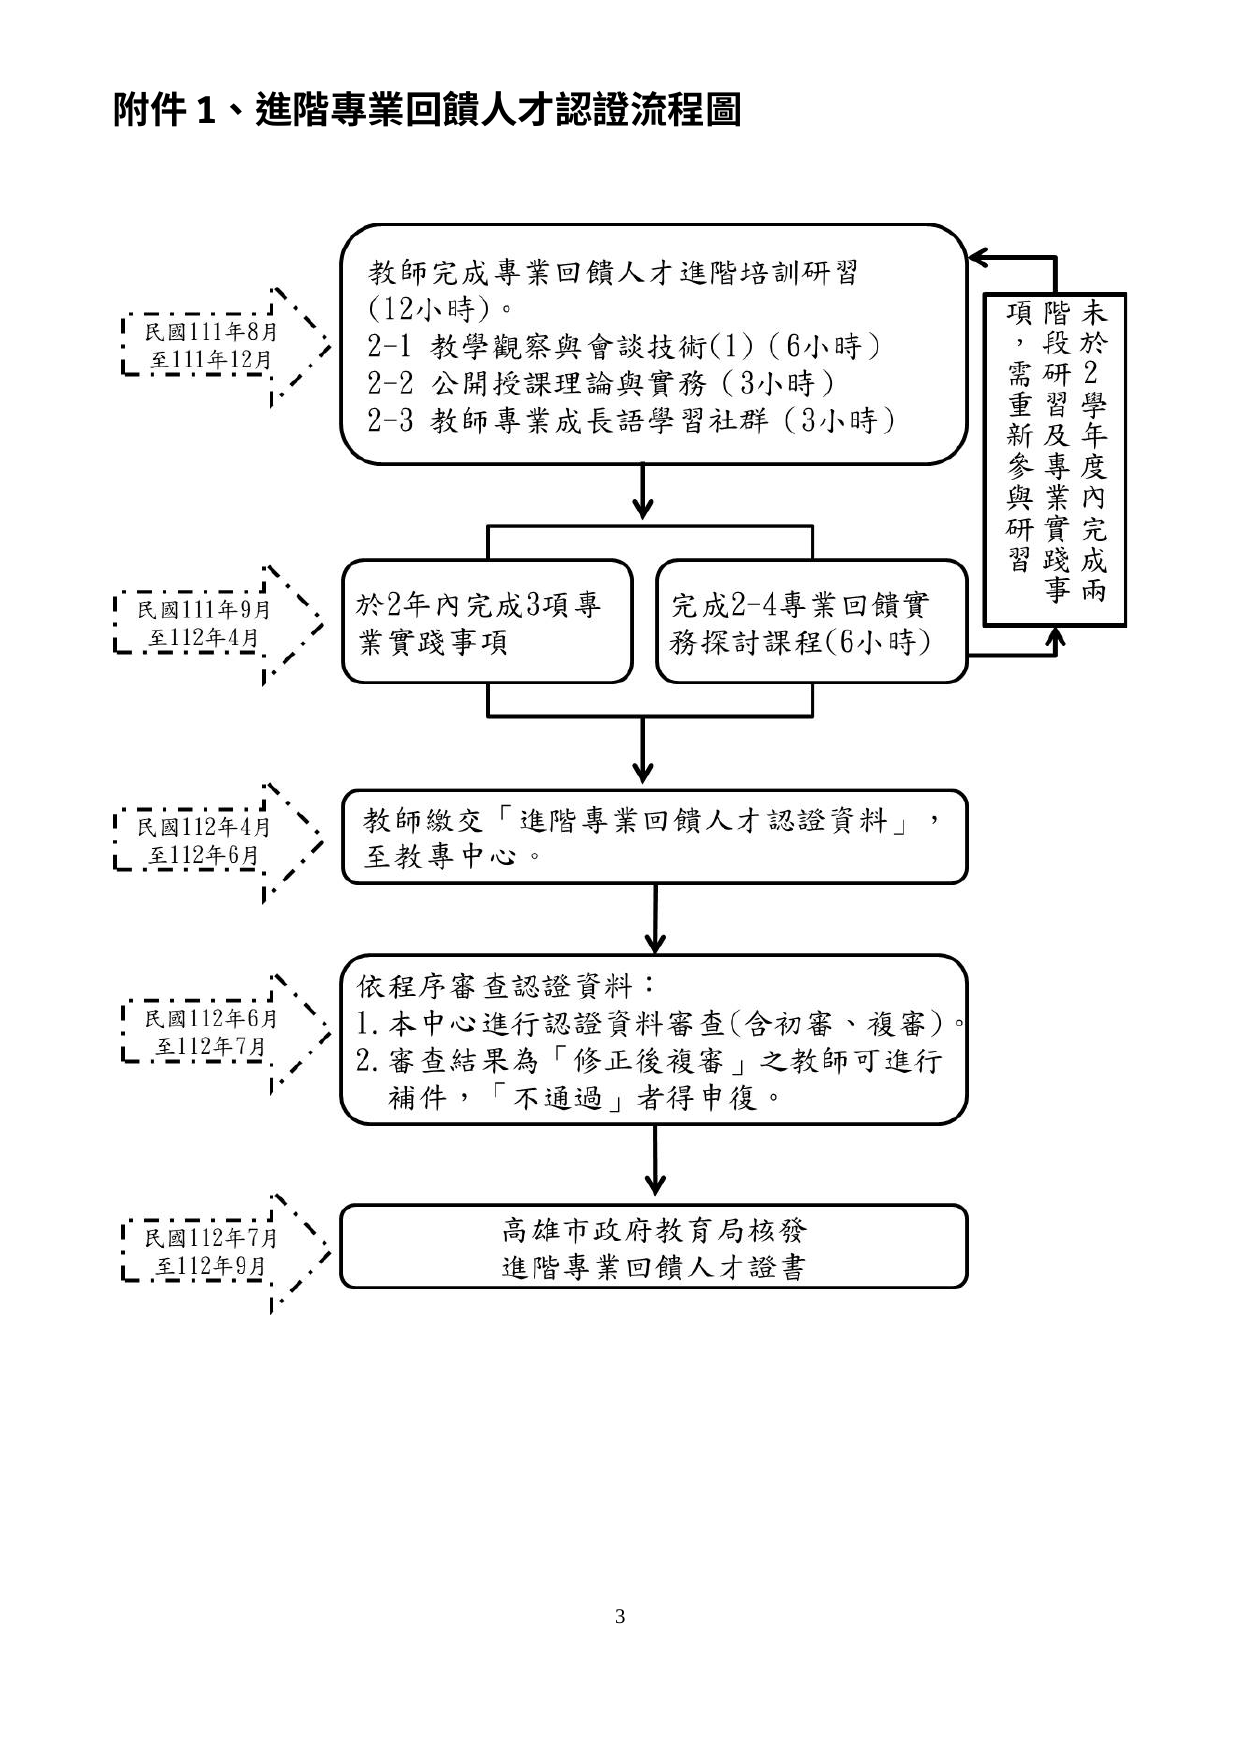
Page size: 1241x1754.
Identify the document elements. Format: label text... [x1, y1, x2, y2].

text 附件1、進階專業回饋人才認證流程圖 [112, 81, 1128, 133]
